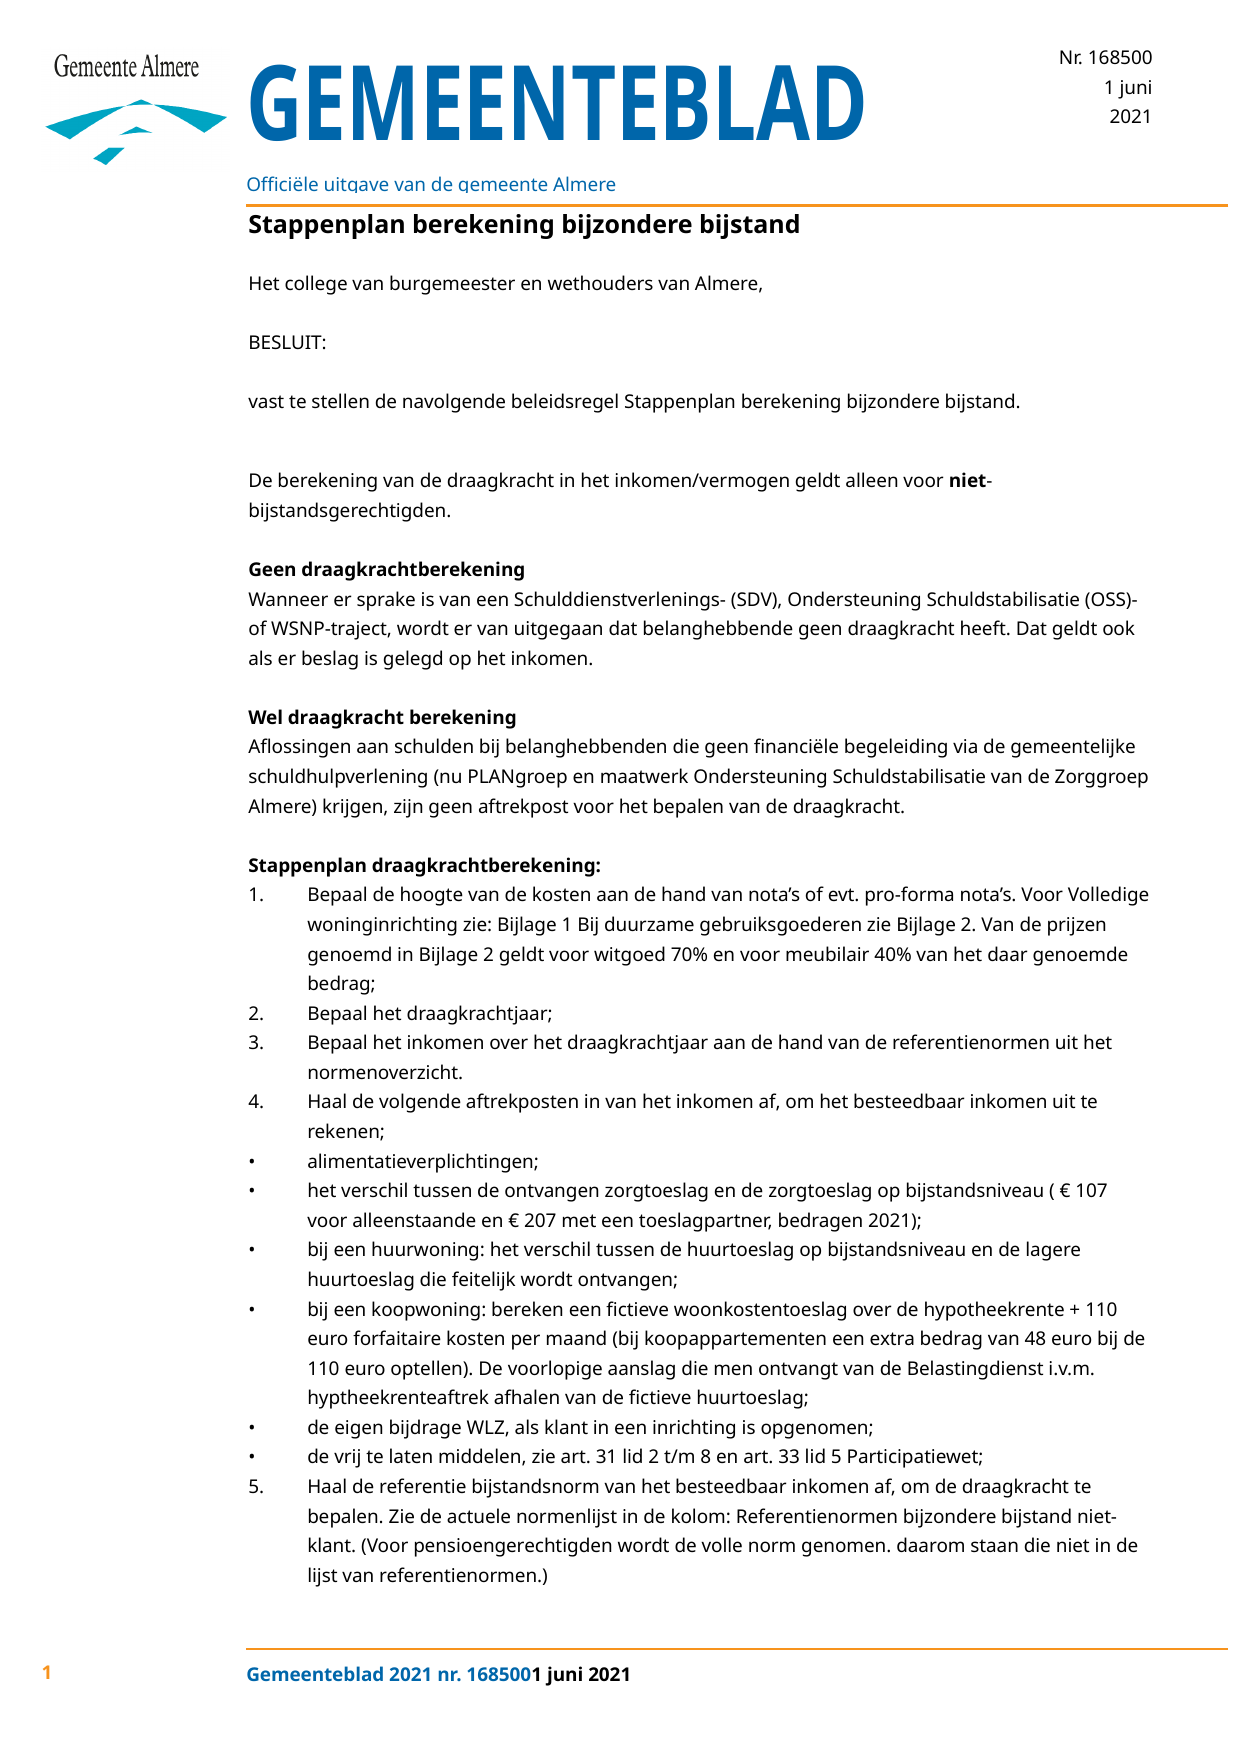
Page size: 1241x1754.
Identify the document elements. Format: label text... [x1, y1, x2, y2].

list de vrij te laten middelen, zie art. 31 lid 2 t/m 8 en art. 33 lid 5 Participatiewet; [248, 1444, 1152, 1469]
list Haal de referentie bijstandsnorm van het besteedbaar inkomen af, om de draagkracht te bepalen. Zie de actuele normenlijst in de kolom: Referentienormen bijzondere bijstand niet-klant. (Voor pensioengerechtigden wordt de volle norm genomen. daarom staan die niet in de lijst van referentienormen.) [248, 1473, 1152, 1588]
list bij een huurwoning: het verschil tussen de huurtoeslag op bijstandsniveau en de lagere huurtoeslag die feitelijk wordt ontvangen; [248, 1237, 1152, 1292]
text Wanneer er sprake is van een Schulddienstverlenings- (SDV), Ondersteuning Schuldstabilisatie (OSS)- of WSNP-traject, wordt er van uitgegaan dat belanghebbende geen draagkracht heeft. Dat geldt ook als er beslag is gelegd op het inkomen. [248, 586, 1152, 671]
text Stappenplan draagkrachtberekening: [248, 852, 1152, 878]
list Bepaal het inkomen over het draagkrachtjaar aan de hand van de referentienormen uit het normenoverzicht. [248, 1029, 1152, 1085]
picture [41, 47, 231, 172]
text Geen draagkrachtberekening [248, 556, 1152, 582]
text vast te stellen de navolgende beleidsregel Stappenplan berekening bijzondere bijstand. [248, 389, 1152, 414]
text Het college van burgemeester en wethouders van Almere, [248, 270, 1152, 296]
text Wel draagkracht berekening [248, 704, 1152, 730]
list het verschil tussen de ontvangen zorgtoeslag en de zorgtoeslag op bijstandsniveau ( € 107 voor alleenstaande en € 207 met een toeslagpartner, bedragen 2021); [248, 1177, 1152, 1233]
list Bepaal het draagkrachtjaar; [248, 1000, 1152, 1026]
list alimentatieverplichtingen; [248, 1148, 1152, 1174]
list Bepaal de hoogte van de kosten aan de hand van nota’s of evt. pro-forma nota’s. Voor Volledige woninginrichting zie: Bijlage 1 Bij duurzame gebruiksgoederen zie Bijlage 2. Van de prijzen genoemd in Bijlage 2 geldt voor witgoed 70% en voor meubilair 40% van het daar genoemde bedrag; [248, 882, 1152, 996]
text De berekening van de draagkracht in het inkomen/vermogen geldt alleen voor niet-bijstandsgerechtigden. [248, 467, 1152, 523]
list de eigen bijdrage WLZ, als klant in een inrichting is opgenomen; [248, 1414, 1152, 1440]
text Stappenplan berekening bijzondere bijstand [248, 207, 1152, 241]
text BESLUIT: [248, 329, 1152, 355]
text Aflossingen aan schulden bij belanghebbenden die geen financiële begeleiding via de gemeentelijke schuldhulpverlening (nu PLANgroep en maatwerk Ondersteuning Schuldstabilisatie van de Zorggroep Almere) krijgen, zijn geen aftrekpost voor het bepalen van de draagkracht. [248, 734, 1152, 819]
list Haal de volgende aftrekposten in van het inkomen af, om het besteedbaar inkomen uit te rekenen; [248, 1089, 1152, 1144]
list bij een koopwoning: bereken een fictieve woonkostentoeslag over de hypotheekrente + 110 euro forfaitaire kosten per maand (bij koopappartementen een extra bedrag van 48 euro bij de 110 euro optellen). De voorlopige aanslag die men ontvangt van de Belastingdienst i.v.m. hyptheekrenteaftrek afhalen van de fictieve huurtoeslag; [248, 1296, 1152, 1410]
